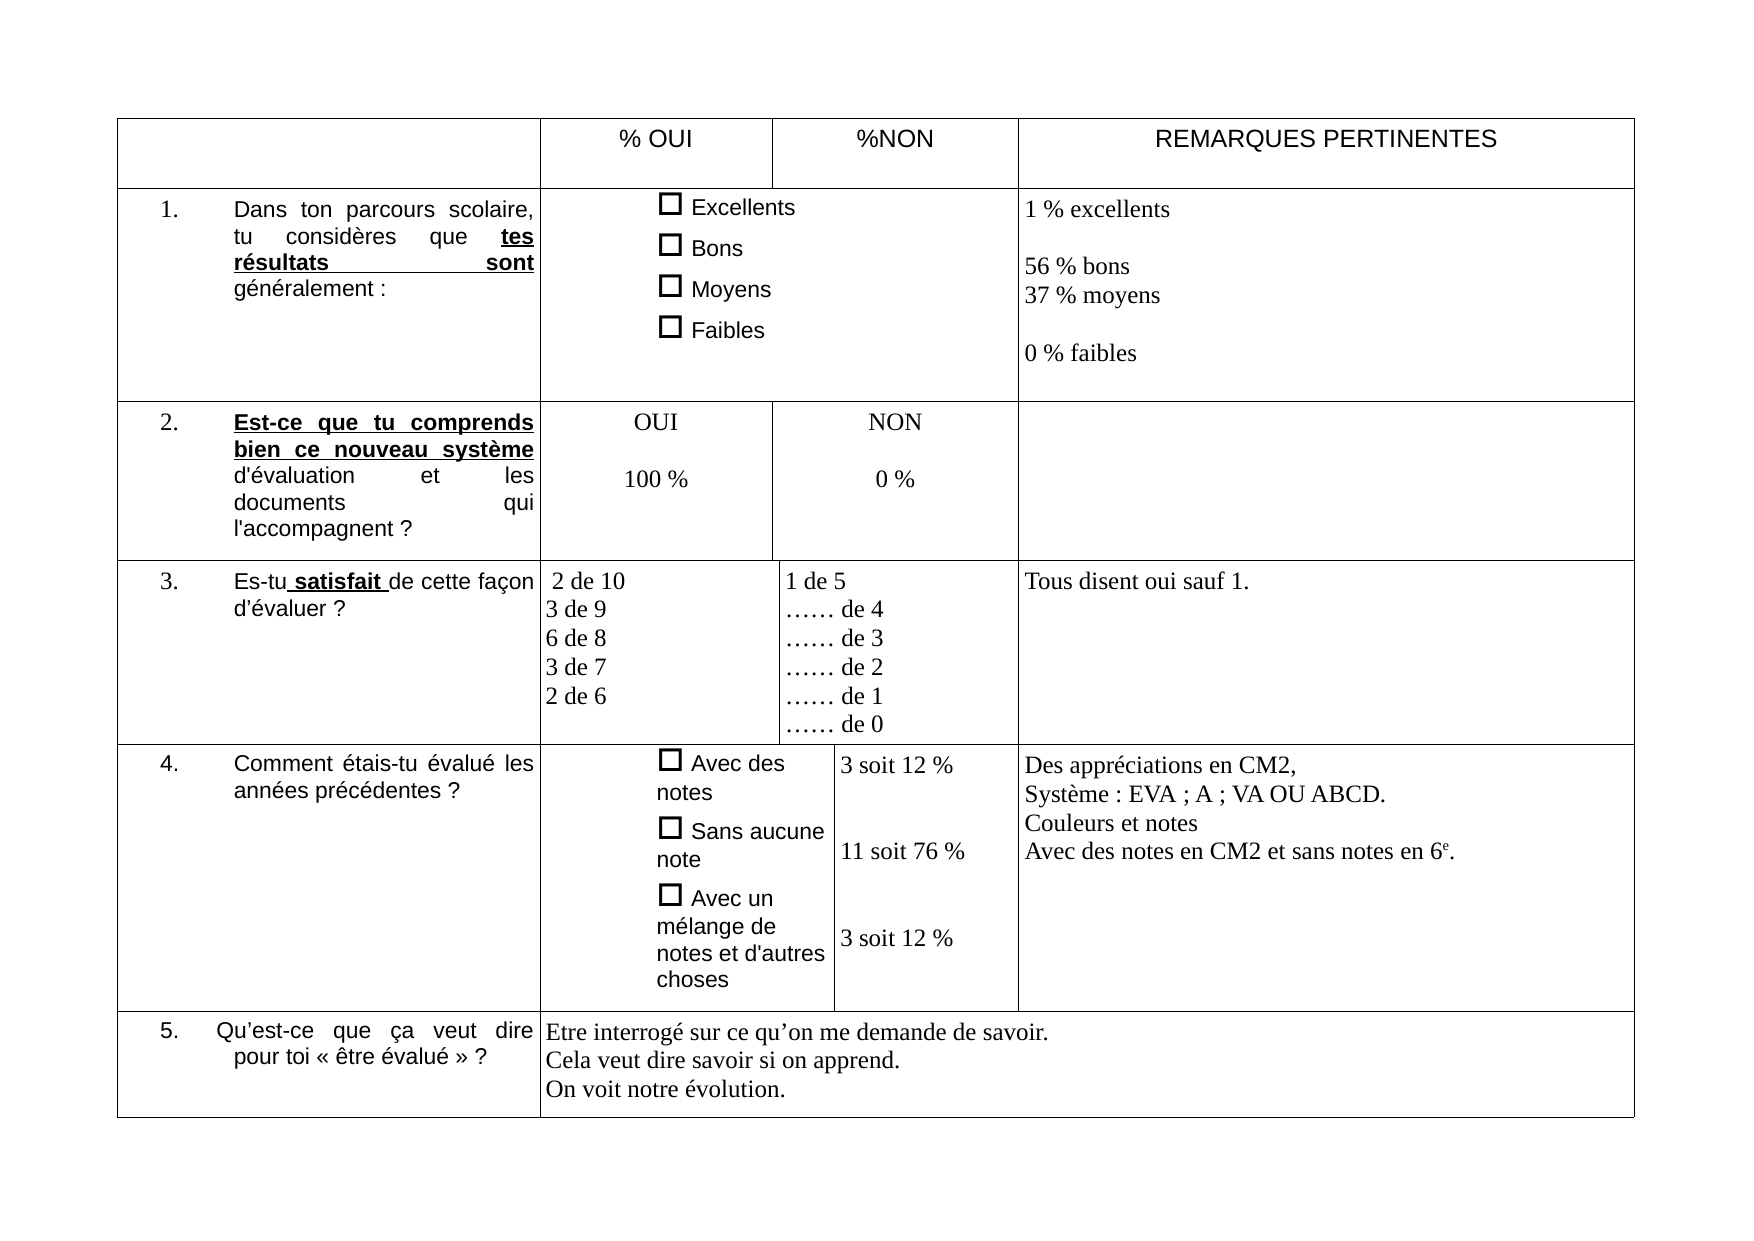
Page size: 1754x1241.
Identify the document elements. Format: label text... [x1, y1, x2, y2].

table_cell 3 soit 12 % 11 soit 76 % 3 soit 12 % [835, 745, 1018, 1011]
table_cell Est-ce que tu comprends bien ce nouveau système d'évaluation et les documents qui l'accompagnent ? [118, 402, 540, 559]
table_cell [1019, 402, 1634, 559]
table_cell Comment étais-tu évalué les années précédentes ? [118, 745, 540, 1011]
table_cell  Avec des notes  Sans aucune note  Avec un mélange de notes et d'autres choses [541, 745, 834, 1011]
table_cell 2 de 10 3 de 9 6 de 8 3 de 7 2 de 6 [541, 561, 779, 744]
table_cell OUI 100 % [541, 402, 772, 559]
table_cell  Excellents  Bons  Moyens  Faibles [541, 189, 1018, 401]
table_cell Dans ton parcours scolaire, tu considères que tes résultats sont généralement : [118, 189, 540, 401]
table_cell Des appréciations en CM2, Système : EVA ; A ; VA OU ABCD. Couleurs et notes Avec des notes en CM2 et sans notes en 6e. [1019, 745, 1634, 1011]
table_header % OUI [541, 119, 772, 188]
table_cell Es-tu satisfait de cette façon d’évaluer ? [118, 561, 540, 744]
table_cell 1 % excellents 56 % bons 37 % moyens 0 % faibles [1019, 189, 1634, 401]
table_header %NON [773, 119, 1018, 188]
table_cell Qu’est-ce que ça veut dire pour toi « être évalué » ? [118, 1012, 540, 1116]
table_header REMARQUES PERTINENTES [1019, 119, 1634, 188]
table_header [118, 119, 540, 188]
table_cell Tous disent oui sauf 1. [1019, 561, 1634, 744]
table_cell 1 de 5 …… de 4 …… de 3 …… de 2 …… de 1 …… de 0 [780, 561, 1018, 744]
table_cell NON 0 % [773, 402, 1018, 559]
table_cell Etre interrogé sur ce qu’on me demande de savoir. Cela veut dire savoir si on apprend. On voit notre évolution. [541, 1012, 1634, 1116]
